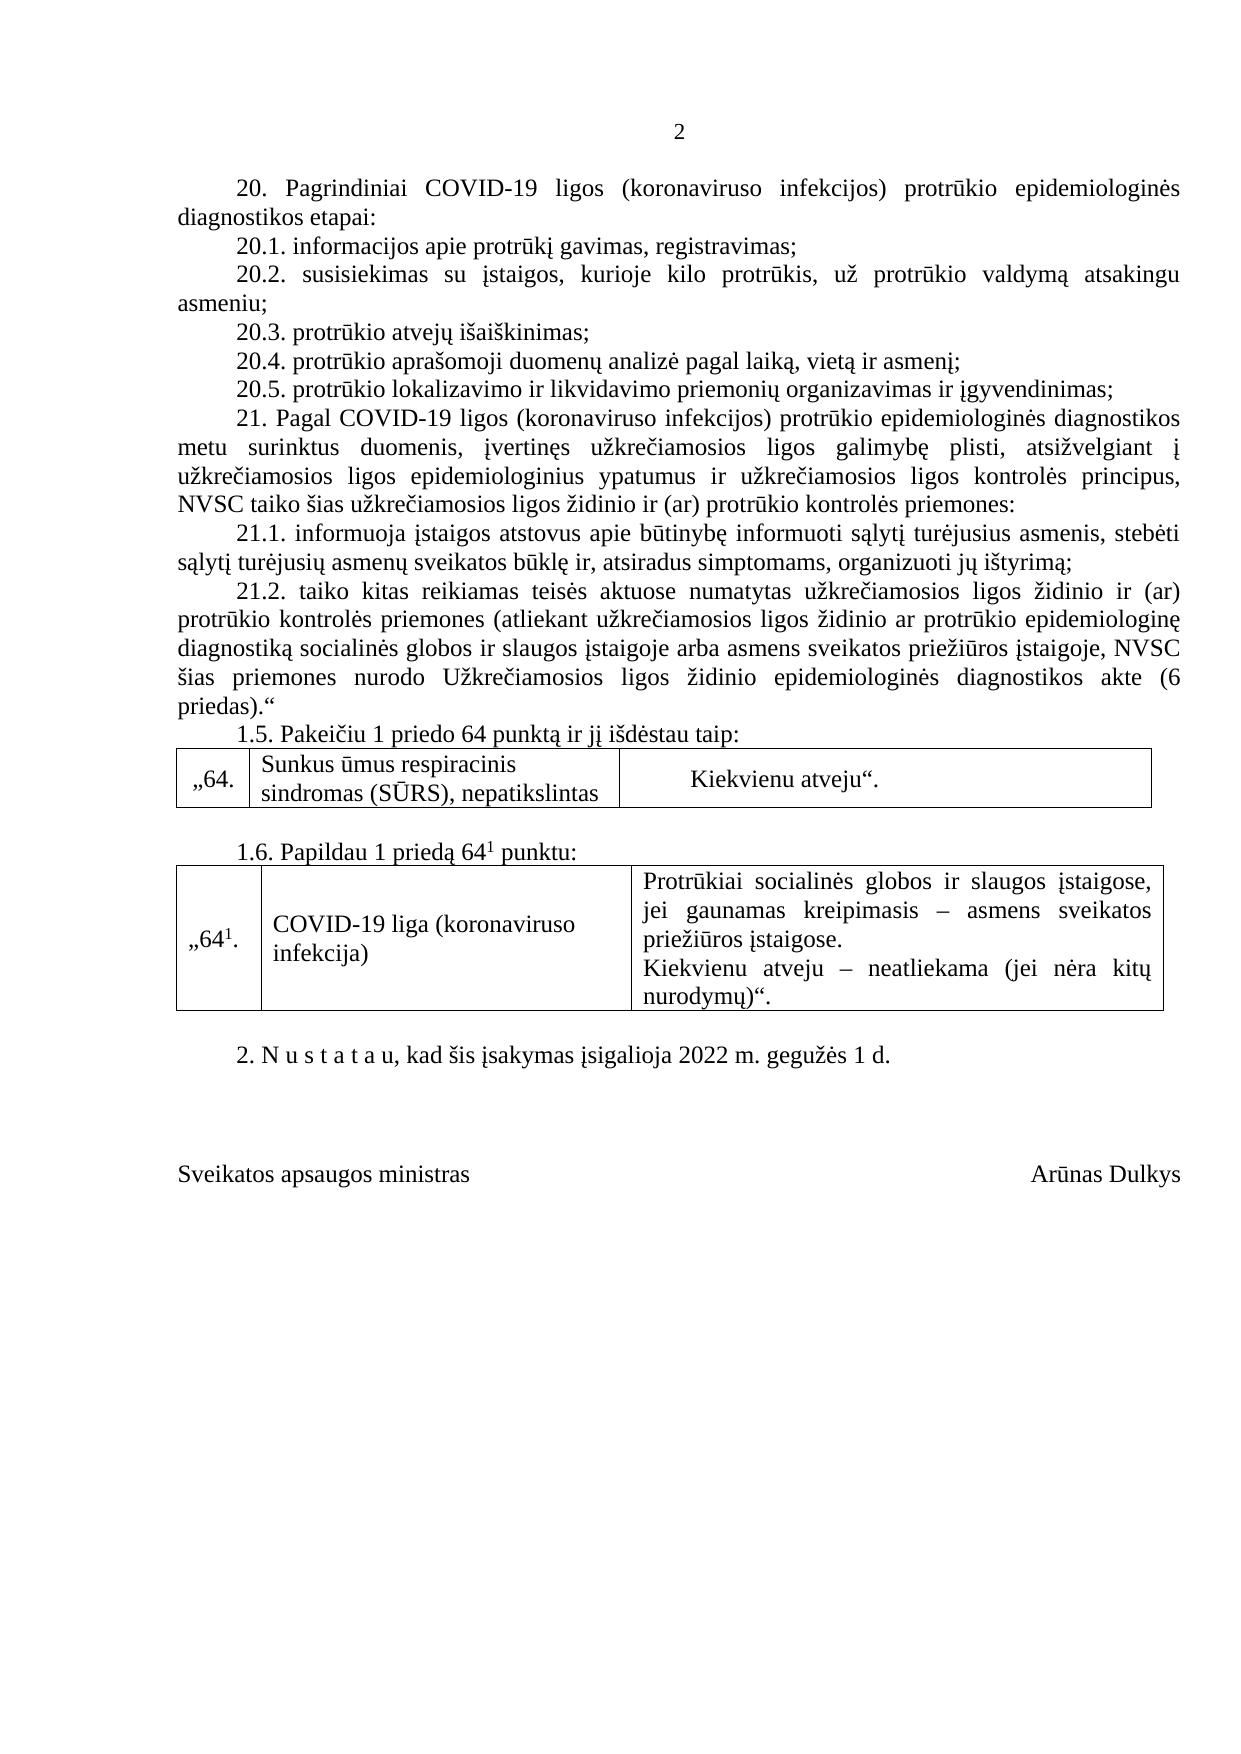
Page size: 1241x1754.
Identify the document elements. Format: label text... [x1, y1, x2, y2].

table_header COVID-19 liga (koronaviruso infekcija) [262, 866, 631, 1010]
table_header Sunkus ūmus respiracinis sindromas (SŪRS), nepatikslintas [250, 749, 619, 807]
table_header „64. [177, 749, 249, 807]
text 20.4. protrūkio aprašomoji duomenų analizė pagal laiką, vietą ir asmenį; [177, 346, 1181, 374]
text Sveikatos apsaugos ministras Arūnas Dulkys [177, 1159, 1181, 1188]
text 21.1. informuoja įstaigos atstovus apie būtinybę informuoti sąlytį turėjusius asmenis, stebėti sąlytį turėjusių asmenų sveikatos būklę ir, atsiradus simptomams, organizuoti jų ištyrimą; [177, 518, 1181, 576]
table_header Kiekvienu atveju“. [620, 749, 1151, 807]
text 20.2. susisiekimas su įstaigos, kurioje kilo protrūkis, už protrūkio valdymą atsakingu asmeniu; [177, 259, 1181, 317]
table_header „641. [177, 866, 261, 1010]
text 20.1. informacijos apie protrūkį gavimas, registravimas; [177, 231, 1181, 259]
text 1.5. Pakeičiu 1 priedo 64 punktą ir jį išdėstau taip: [177, 719, 1181, 748]
text 21. Pagal COVID-19 ligos (koronaviruso infekcijos) protrūkio epidemiologinės diagnostikos metu surinktus duomenis, įvertinęs užkrečiamosios ligos galimybę plisti, atsižvelgiant į užkrečiamosios ligos epidemiologinius ypatumus ir užkrečiamosios ligos kontrolės principus, NVSC taiko šias užkrečiamosios ligos židinio ir (ar) protrūkio kontrolės priemones: [177, 403, 1181, 518]
text 20.5. protrūkio lokalizavimo ir likvidavimo priemonių organizavimas ir įgyvendinimas; [177, 374, 1181, 403]
text 20.3. protrūkio atvejų išaiškinimas; [177, 317, 1181, 346]
table_header Protrūkiai socialinės globos ir slaugos įstaigose, jei gaunamas kreipimasis – asmens sveikatos priežiūros įstaigose. Kiekvienu atveju – neatliekama (jei nėra kitų nurodymų)“. [632, 866, 1163, 1010]
text 2. N u s t a t a u, kad šis įsakymas įsigalioja 2022 m. gegužės 1 d. [177, 1040, 1181, 1069]
text 21.2. taiko kitas reikiamas teisės aktuose numatytas užkrečiamosios ligos židinio ir (ar) protrūkio kontrolės priemones (atliekant užkrečiamosios ligos židinio ar protrūkio epidemiologinę diagnostiką socialinės globos ir slaugos įstaigoje arba asmens sveikatos priežiūros įstaigoje, NVSC šias priemones nurodo Užkrečiamosios ligos židinio epidemiologinės diagnostikos akte (6 priedas).“ [177, 576, 1181, 719]
text 20. Pagrindiniai COVID-19 ligos (koronaviruso infekcijos) protrūkio epidemiologinės diagnostikos etapai: [177, 173, 1181, 231]
text 1.6. Papildau 1 priedą 641 punktu: [236, 837, 1181, 865]
